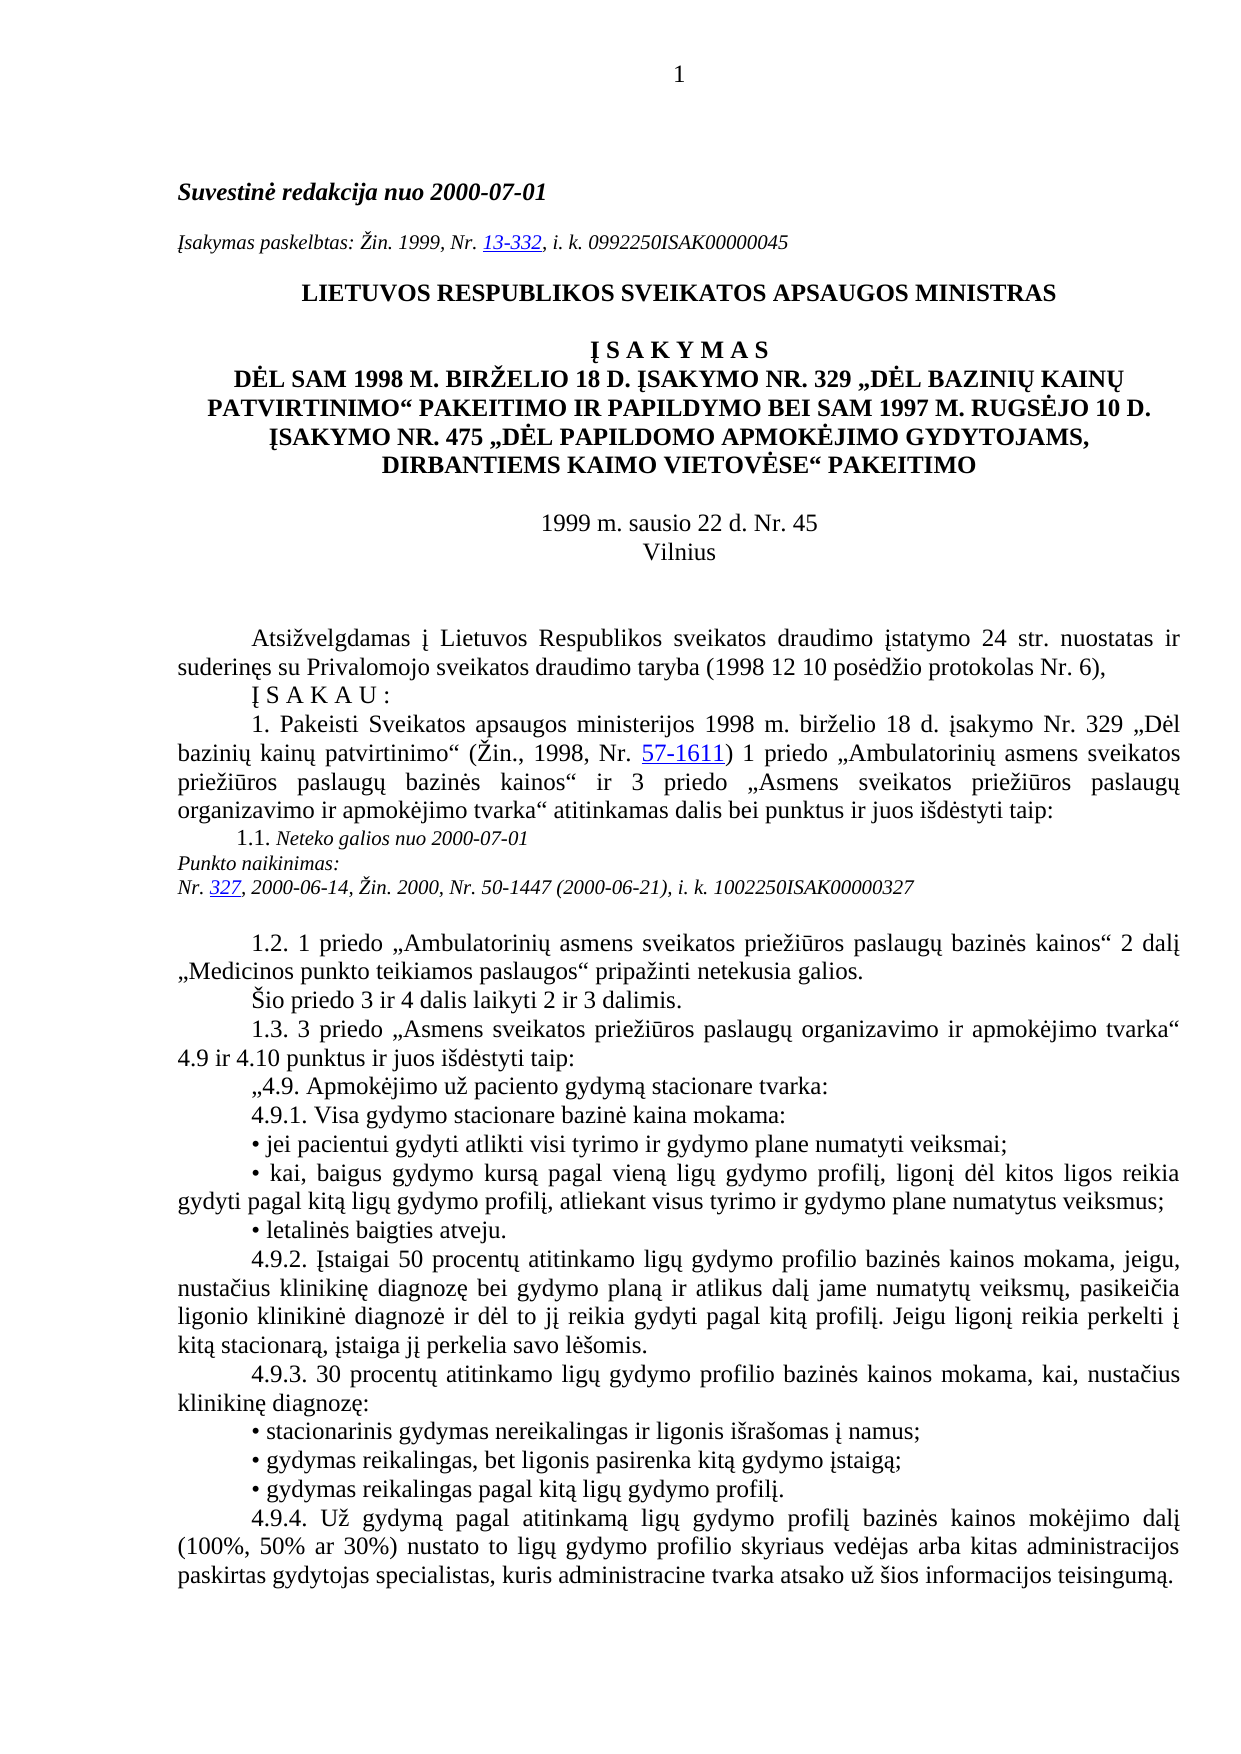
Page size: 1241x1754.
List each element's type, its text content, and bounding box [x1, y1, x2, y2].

text Į S A K Y M A S [177, 336, 1181, 364]
text ĮSAKAU: [177, 681, 1181, 709]
text 4.9.3. 30 procentų atitinkamo ligų gydymo profilio bazinės kainos mokama, kai, nustačius klinikinę diagnozę: [177, 1359, 1181, 1416]
text • letalinės baigties atveju. [177, 1215, 1181, 1244]
text Punkto naikinimas: [177, 851, 1181, 875]
text „4.9. Apmokėjimo už paciento gydymą stacionare tvarka: [177, 1071, 1181, 1100]
text Suvestinė redakcija nuo 2000-07-01 [177, 177, 1181, 206]
text 1999 m. sausio 22 d. Nr. 45 [177, 508, 1181, 537]
text • jei pacientui gydyti atlikti visi tyrimo ir gydymo plane numatyti veiksmai; [177, 1129, 1181, 1158]
text 1.2. 1 priedo „Ambulatorinių asmens sveikatos priežiūros paslaugų bazinės kainos“ 2 dalį „Medicinos punkto teikiamos paslaugos“ pripažinti netekusia galios. [177, 928, 1181, 985]
text 1. Pakeisti Sveikatos apsaugos ministerijos 1998 m. birželio 18 d. įsakymo Nr. 329 „Dėl bazinių kainų patvirtinimo“ (Žin., 1998, Nr. 57-1611) 1 priedo „Ambulatorinių asmens sveikatos priežiūros paslaugų bazinės kainos“ ir 3 priedo „Asmens sveikatos priežiūros paslaugų organizavimo ir apmokėjimo tvarka“ atitinkamas dalis bei punktus ir juos išdėstyti taip: [177, 709, 1181, 824]
text Šio priedo 3 ir 4 dalis laikyti 2 ir 3 dalimis. [177, 985, 1181, 1014]
text Vilnius [177, 537, 1181, 566]
text • kai, baigus gydymo kursą pagal vieną ligų gydymo profilį, ligonį dėl kitos ligos reikia gydyti pagal kitą ligų gydymo profilį, atliekant visus tyrimo ir gydymo plane numatytus veiksmus; [177, 1158, 1181, 1215]
text Atsižvelgdamas į Lietuvos Respublikos sveikatos draudimo įstatymo 24 str. nuostatas ir suderinęs su Privalomojo sveikatos draudimo taryba (1998 12 10 posėdžio protokolas Nr. 6), [177, 623, 1181, 681]
text 1.1. Neteko galios nuo 2000-07-01 [177, 824, 1181, 851]
text 1.3. 3 priedo „Asmens sveikatos priežiūros paslaugų organizavimo ir apmokėjimo tvarka“ 4.9 ir 4.10 punktus ir juos išdėstyti taip: [177, 1014, 1181, 1071]
text • gydymas reikalingas pagal kitą ligų gydymo profilį. [177, 1474, 1181, 1503]
text DĖL SAM 1998 M. BIRŽELIO 18 D. ĮSAKYMO NR. 329 „DĖL BAZINIŲ KAINŲ PATVIRTINIMO“ PAKEITIMO IR PAPILDYMO BEI SAM 1997 M. RUGSĖJO 10 D. ĮSAKYMO NR. 475 „DĖL PAPILDOMO APMOKĖJIMO GYDYTOJAMS, DIRBANTIEMS KAIMO VIETOVĖSE“ PAKEITIMO [177, 364, 1181, 479]
text Nr. 327, 2000-06-14, Žin. 2000, Nr. 50-1447 (2000-06-21), i. k. 1002250ISAK00000327 [177, 875, 1181, 899]
text 4.9.1. Visa gydymo stacionare bazinė kaina mokama: [177, 1100, 1181, 1129]
text • stacionarinis gydymas nereikalingas ir ligonis išrašomas į namus; [177, 1416, 1181, 1445]
text • gydymas reikalingas, bet ligonis pasirenka kitą gydymo įstaigą; [177, 1445, 1181, 1474]
text Įsakymas paskelbtas: Žin. 1999, Nr. 13-332, i. k. 0992250ISAK00000045 [177, 230, 1181, 254]
text LIETUVOS RESPUBLIKOS SVEIKATOS APSAUGOS MINISTRAS [177, 278, 1181, 307]
text 4.9.4. Už gydymą pagal atitinkamą ligų gydymo profilį bazinės kainos mokėjimo dalį (100%, 50% ar 30%) nustato to ligų gydymo profilio skyriaus vedėjas arba kitas administracijos paskirtas gydytojas specialistas, kuris administracine tvarka atsako už šios informacijos teisingumą. [177, 1503, 1181, 1589]
text 4.9.2. Įstaigai 50 procentų atitinkamo ligų gydymo profilio bazinės kainos mokama, jeigu, nustačius klinikinę diagnozę bei gydymo planą ir atlikus dalį jame numatytų veiksmų, pasikeičia ligonio klinikinė diagnozė ir dėl to jį reikia gydyti pagal kitą profilį. Jeigu ligonį reikia perkelti į kitą stacionarą, įstaiga jį perkelia savo lėšomis. [177, 1244, 1181, 1359]
